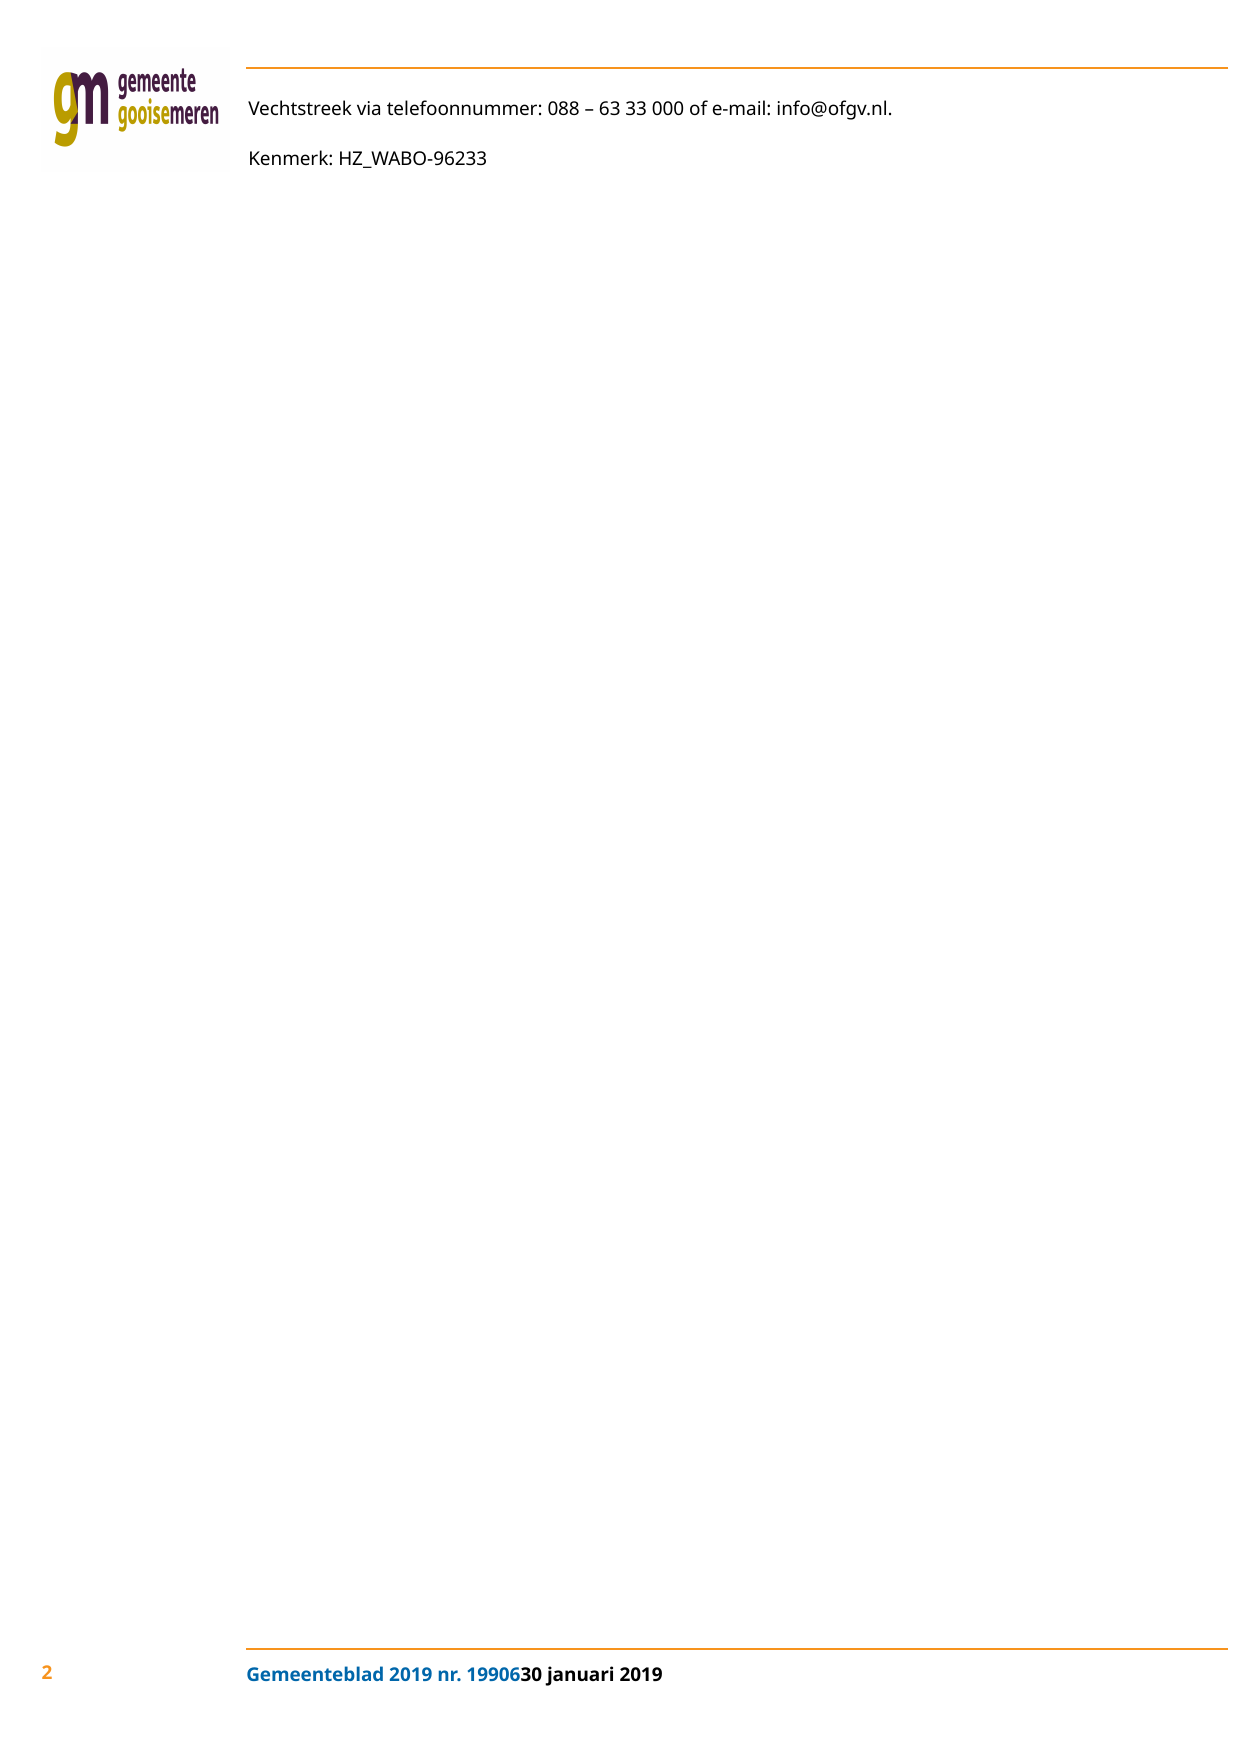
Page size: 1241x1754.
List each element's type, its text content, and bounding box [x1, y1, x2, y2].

text Kenmerk: HZ_WABO-96233 [248, 145, 1152, 171]
picture [41, 47, 231, 172]
text Vechtstreek via telefoonnummer: 088 – 63 33 000 of e-mail: info@ofgv.nl. [248, 95, 1152, 121]
